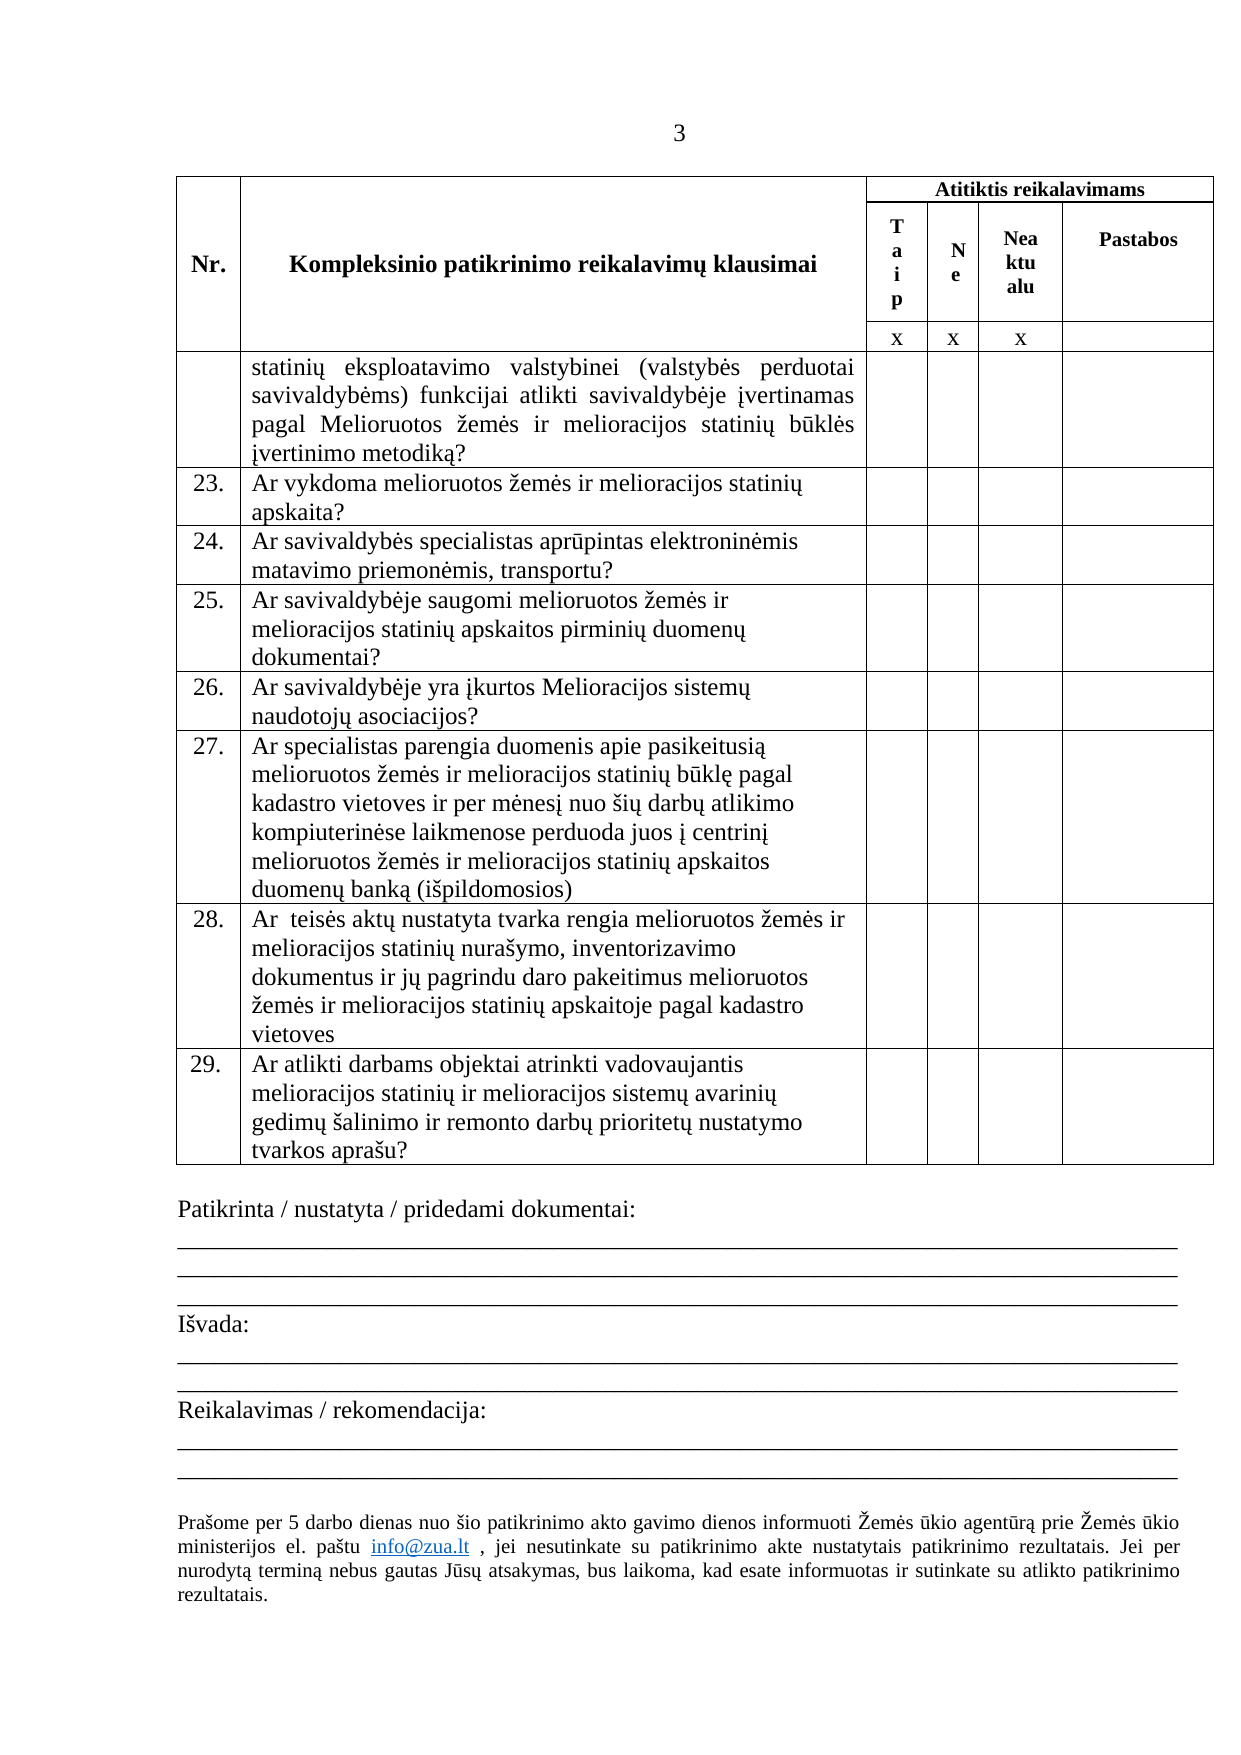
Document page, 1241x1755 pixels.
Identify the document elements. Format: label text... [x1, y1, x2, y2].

table_cell [1063, 904, 1213, 1048]
table_cell [867, 904, 927, 1048]
table_cell 25. [177, 585, 240, 671]
text Prašome per 5 darbo dienas nuo šio patikrinimo akto gavimo dienos informuoti Žemės ūkio agentūrą prie Žemės ūkio ministerijos el. paštu info@zua.lt , jei nesutinkate su patikrinimo akte nustatytais patikrinimo rezultatais. Jei per nurodytą terminą nebus gautas Jūsų atsakymas, bus laikoma, kad esate informuotas ir sutinkate su atlikto patikrinimo rezultatais. [177, 1510, 1181, 1606]
table_cell [979, 672, 1062, 730]
table_cell Ar savivaldybėje yra įkurtos Melioracijos sistemų naudotojų asociacijos? [241, 672, 866, 730]
table_cell Ar teisės aktų nustatyta tvarka rengia melioruotos žemės ir melioracijos statinių nurašymo, inventorizavimo dokumentus ir jų pagrindu daro pakeitimus melioruotos žemės ir melioracijos statinių apskaitoje pagal kadastro vietoves [241, 904, 866, 1048]
table_cell [979, 352, 1062, 467]
table_cell Ar savivaldybėje saugomi melioruotos žemės ir melioracijos statinių apskaitos pirminių duomenų dokumentai? [241, 585, 866, 671]
text ________________________________________________________________________________________________________________________________________________________________ [177, 1424, 1181, 1481]
table_cell [1063, 352, 1213, 467]
table_cell 26. [177, 672, 240, 730]
table_cell Ne [928, 203, 978, 321]
table_cell [979, 731, 1062, 903]
table_cell 23. [177, 468, 240, 525]
table_cell statinių eksploatavimo valstybinei (valstybės perduotai savivaldybėms) funkcijai atlikti savivaldybėje įvertinamas pagal Melioruotos žemės ir melioracijos statinių būklės įvertinimo metodiką? [241, 352, 866, 467]
table_cell [928, 904, 978, 1048]
table_cell [867, 585, 927, 671]
table_cell Neaktualu [979, 203, 1062, 321]
table_cell [1063, 526, 1213, 584]
text Išvada: ________________________________________________________________________________________________________________________________________________________________ [177, 1309, 1181, 1395]
table_cell [979, 526, 1062, 584]
table_cell [928, 526, 978, 584]
table_cell 29. [177, 1049, 240, 1164]
table_cell [867, 1049, 927, 1164]
table_header Nr. [177, 177, 240, 351]
table_cell [979, 585, 1062, 671]
table_cell [928, 1049, 978, 1164]
table_cell [867, 468, 927, 525]
table_cell [979, 904, 1062, 1048]
text Reikalavimas / rekomendacija: [177, 1395, 1181, 1424]
table_cell Ar specialistas parengia duomenis apie pasikeitusią melioruotos žemės ir melioracijos statinių būklę pagal kadastro vietoves ir per mėnesį nuo šių darbų atlikimo kompiuterinėse laikmenose perduoda juos į centrinį melioruotos žemės ir melioracijos statinių apskaitos duomenų banką (išpildomosios) [241, 731, 866, 903]
table_cell [1063, 1049, 1213, 1164]
table_cell [867, 731, 927, 903]
table_cell x [979, 322, 1062, 351]
table_cell [928, 731, 978, 903]
table_cell [1063, 672, 1213, 730]
table_header Atitiktis reikalavimams [867, 177, 1213, 201]
table_header Kompleksinio patikrinimo reikalavimų klausimai [241, 177, 866, 351]
table_cell [928, 468, 978, 525]
table_cell [928, 672, 978, 730]
table_cell [1063, 585, 1213, 671]
table_cell [1063, 322, 1213, 351]
table_cell [177, 352, 240, 467]
table_cell [928, 585, 978, 671]
text ________________________________________________________________________________________________________________________________________________________________________________________________________________________________________________ [177, 1223, 1181, 1309]
table_cell [928, 352, 978, 467]
table_cell 28. [177, 904, 240, 1048]
table_cell 24. [177, 526, 240, 584]
table_cell [867, 526, 927, 584]
table_cell 27. [177, 731, 240, 903]
table_cell [867, 352, 927, 467]
table_cell Ar savivaldybės specialistas aprūpintas elektroninėmis matavimo priemonėmis, transportu? [241, 526, 866, 584]
table_cell x [867, 322, 927, 351]
text Patikrinta / nustatyta / pridedami dokumentai: [177, 1194, 1181, 1223]
table_cell [1063, 468, 1213, 525]
table_cell Pastabos [1063, 203, 1213, 321]
table_cell x [928, 322, 978, 351]
table_cell [979, 1049, 1062, 1164]
table_cell [1063, 731, 1213, 903]
table_cell [867, 672, 927, 730]
table_cell Ar atlikti darbams objektai atrinkti vadovaujantis melioracijos statinių ir melioracijos sistemų avarinių gedimų šalinimo ir remonto darbų prioritetų nustatymo tvarkos aprašu? [241, 1049, 866, 1164]
table_cell Ar vykdoma melioruotos žemės ir melioracijos statinių apskaita? [241, 468, 866, 525]
table_cell Taip [867, 203, 927, 321]
table_cell [979, 468, 1062, 525]
